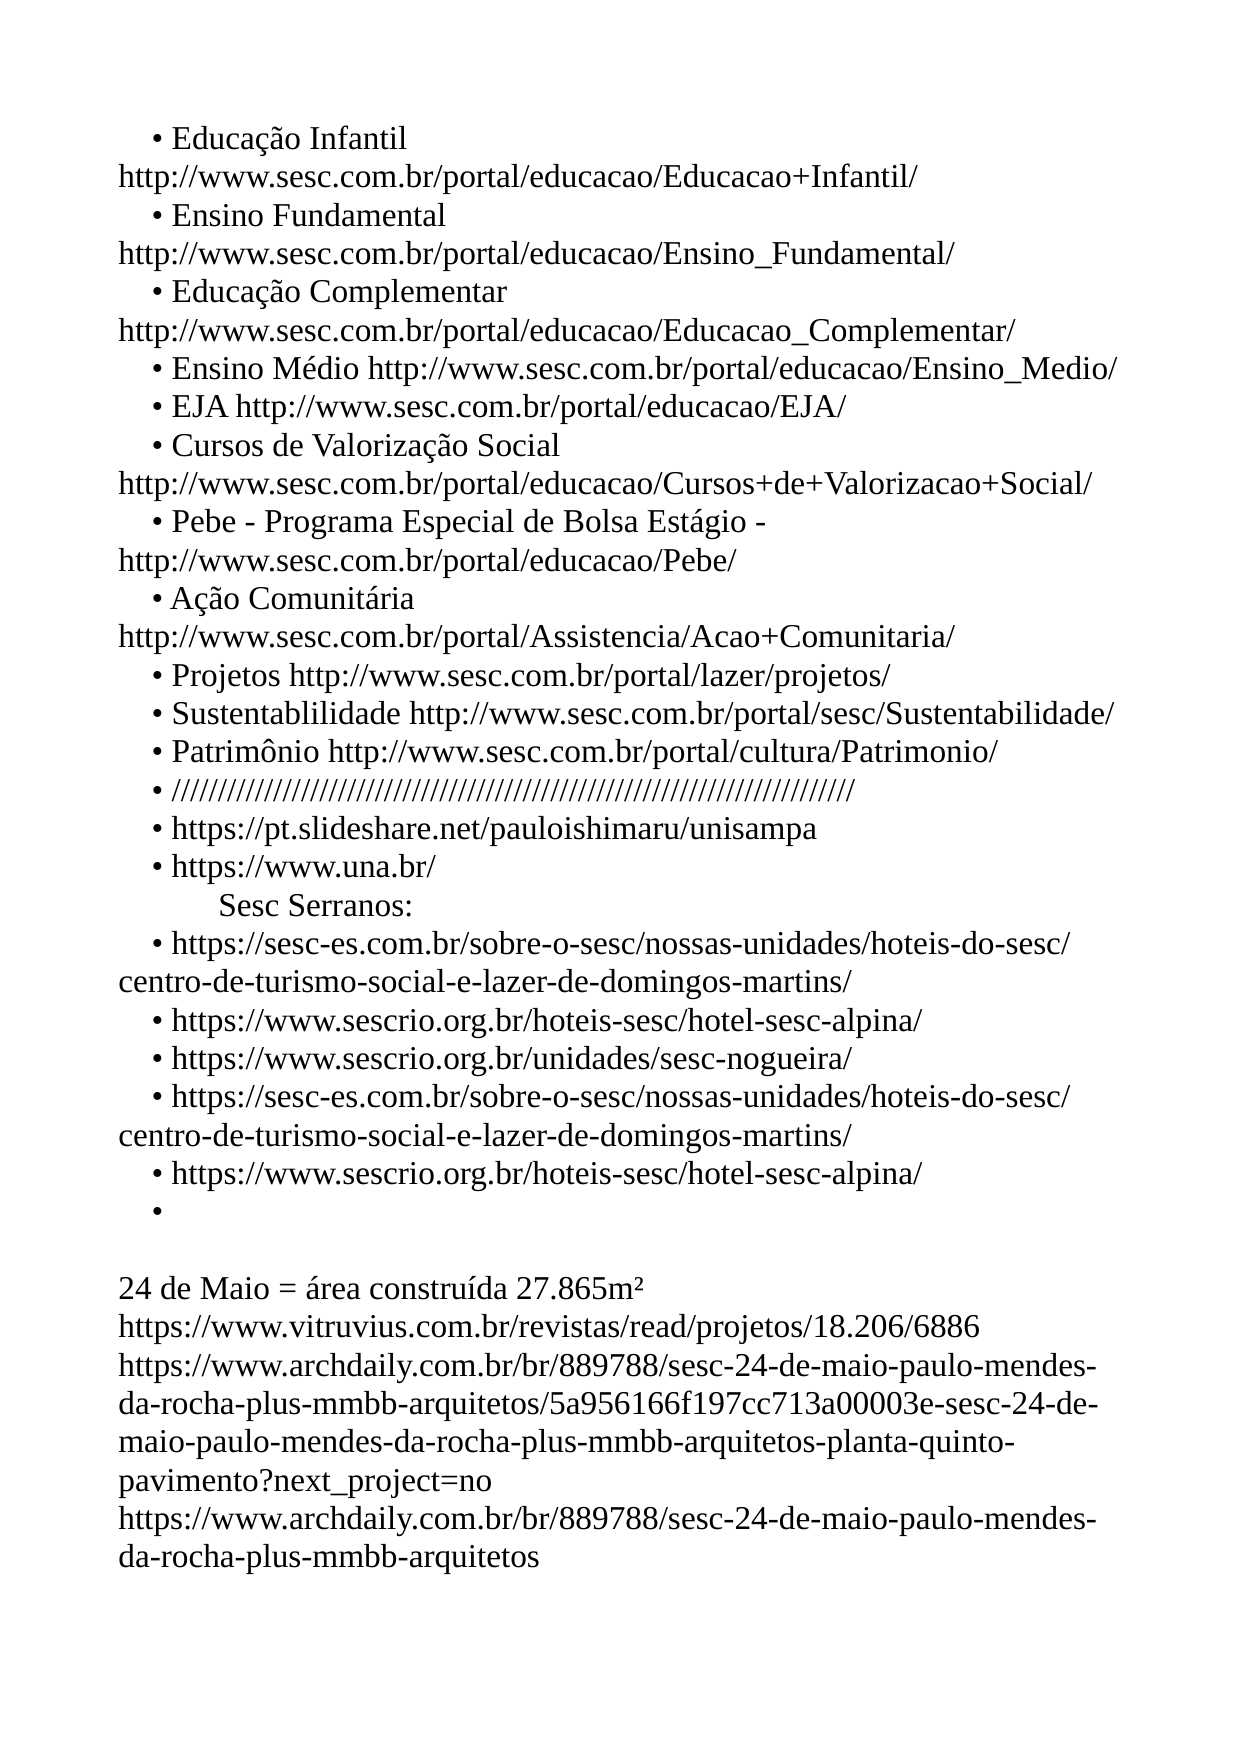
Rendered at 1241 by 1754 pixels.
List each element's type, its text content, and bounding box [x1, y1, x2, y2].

text https://www.archdaily.com.br/br/889788/sesc-24-de-maio-paulo-mendes-da-rocha-plus-mmbb-arquitetos [118, 1498, 1122, 1575]
text • https://www.sescrio.org.br/hoteis-sesc/hotel-sesc-alpina/ [118, 1153, 1122, 1191]
text • Educação Complementar http://www.sesc.com.br/portal/educacao/Educacao_Complementar/ [118, 271, 1122, 348]
text • Pebe - Programa Especial de Bolsa Estágio - http://www.sesc.com.br/portal/educacao/Pebe/ [118, 501, 1122, 578]
text • Sustentablilidade http://www.sesc.com.br/portal/sesc/Sustentabilidade/ [118, 693, 1122, 731]
text • Cursos de Valorização Social http://www.sesc.com.br/portal/educacao/Cursos+de+Valorizacao+Social/ [118, 425, 1122, 501]
text • https://www.sescrio.org.br/unidades/sesc-nogueira/ [118, 1038, 1122, 1076]
text https://www.archdaily.com.br/br/889788/sesc-24-de-maio-paulo-mendes-da-rocha-plus-mmbb-arquitetos/5a956166f197cc713a00003e-sesc-24-de-maio-paulo-mendes-da-rocha-plus-mmbb-arquitetos-planta-quinto-pavimento?next_project=no [118, 1345, 1122, 1498]
text Sesc Serranos: [118, 885, 1122, 923]
text • Ensino Médio http://www.sesc.com.br/portal/educacao/Ensino_Medio/ [118, 348, 1122, 386]
text 24 de Maio = área construída 27.865m² [118, 1268, 1122, 1306]
text • EJA http://www.sesc.com.br/portal/educacao/EJA/ [118, 386, 1122, 425]
text • https://www.sescrio.org.br/hoteis-sesc/hotel-sesc-alpina/ [118, 1000, 1122, 1038]
text • Ação Comunitária http://www.sesc.com.br/portal/Assistencia/Acao+Comunitaria/ [118, 578, 1122, 655]
text • https://sesc-es.com.br/sobre-o-sesc/nossas-unidades/hoteis-do-sesc/centro-de-turismo-social-e-lazer-de-domingos-martins/ [118, 1076, 1122, 1153]
text • https://pt.slideshare.net/pauloishimaru/unisampa [118, 808, 1122, 846]
text • https://sesc-es.com.br/sobre-o-sesc/nossas-unidades/hoteis-do-sesc/centro-de-turismo-social-e-lazer-de-domingos-martins/ [118, 923, 1122, 1000]
text • Projetos http://www.sesc.com.br/portal/lazer/projetos/ [118, 655, 1122, 693]
text • [118, 1191, 1122, 1230]
text • Educação Infantil http://www.sesc.com.br/portal/educacao/Educacao+Infantil/ [118, 118, 1122, 195]
text • Ensino Fundamental http://www.sesc.com.br/portal/educacao/Ensino_Fundamental/ [118, 195, 1122, 271]
text • Patrimônio http://www.sesc.com.br/portal/cultura/Patrimonio/ [118, 731, 1122, 770]
text • https://www.una.br/ [118, 846, 1122, 885]
text https://www.vitruvius.com.br/revistas/read/projetos/18.206/6886 [118, 1306, 1122, 1345]
text • ////////////////////////////////////////////////////////////////////////// [118, 770, 1122, 808]
